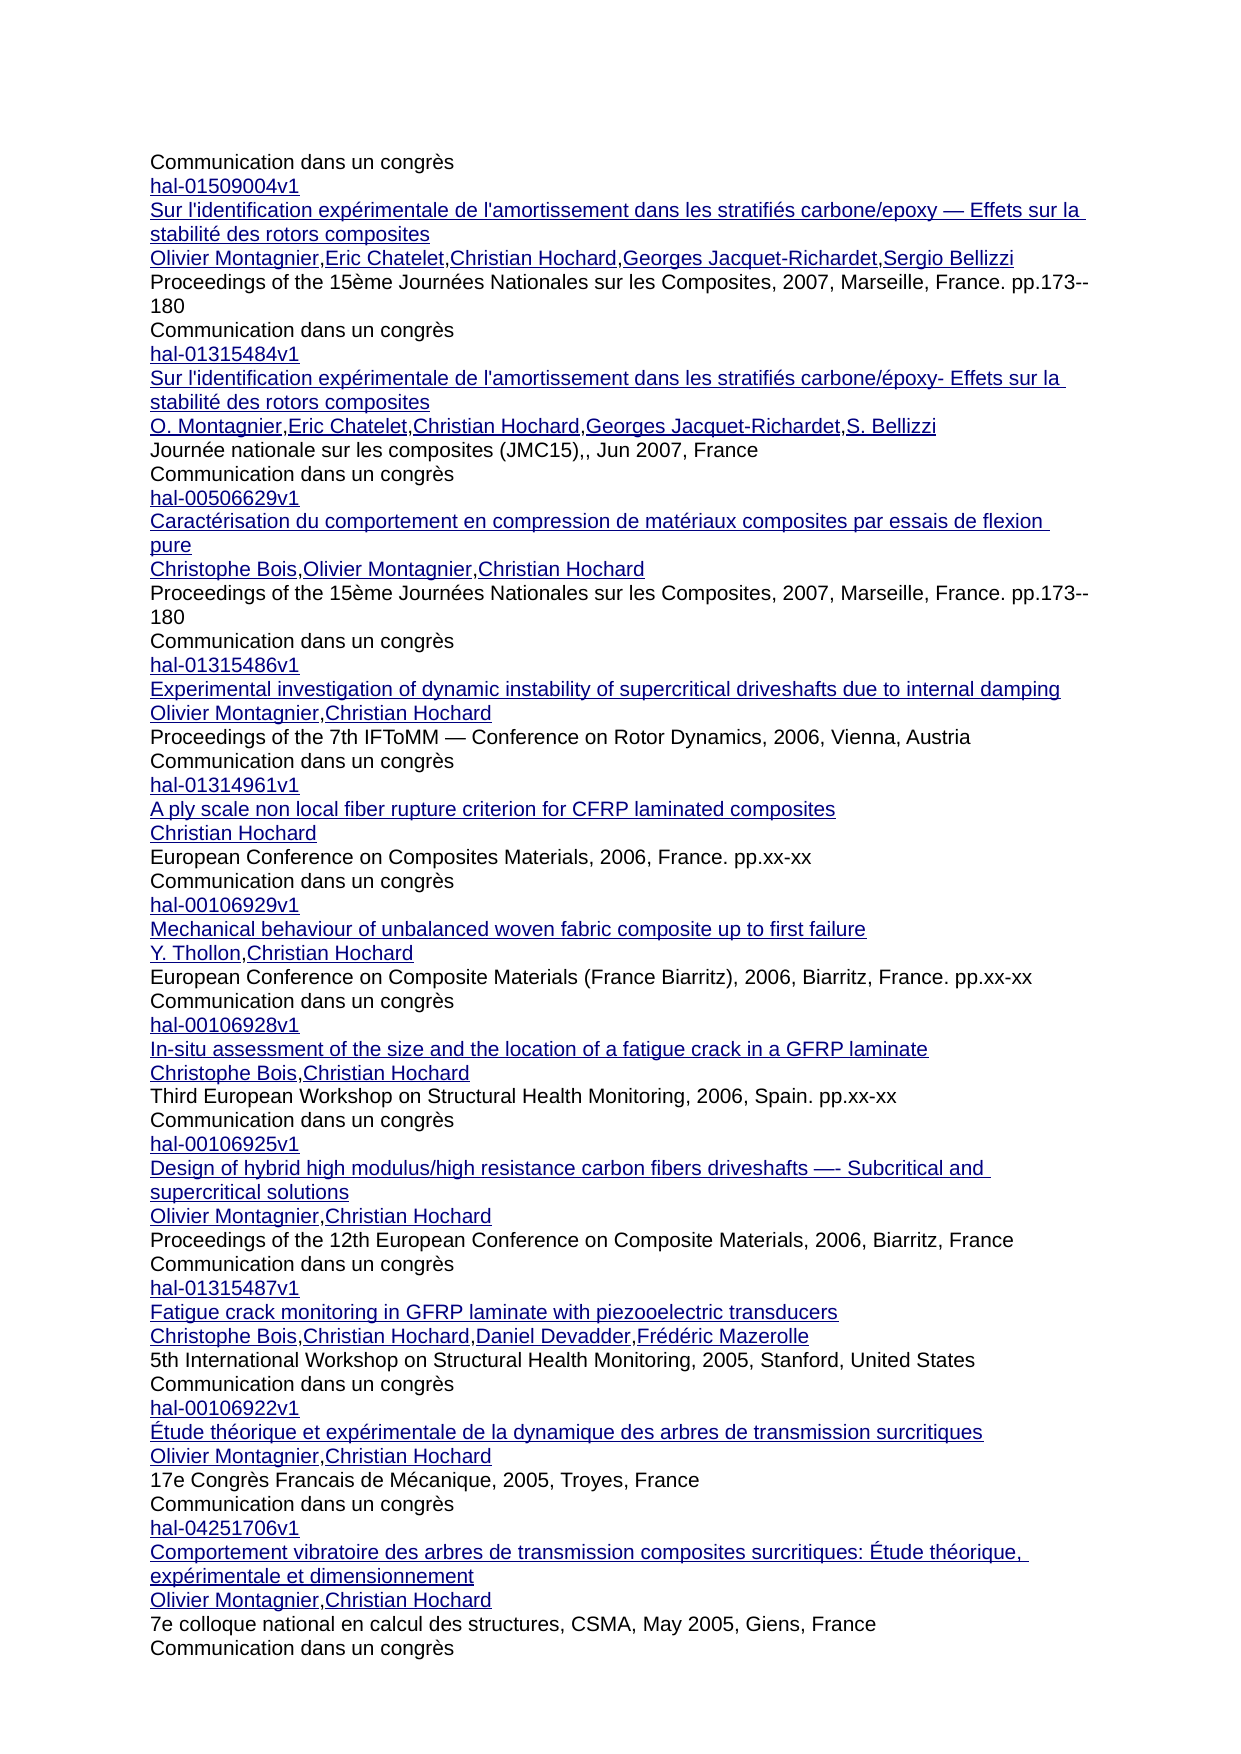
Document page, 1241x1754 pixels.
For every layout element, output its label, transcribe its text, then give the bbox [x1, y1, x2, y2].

table_cell Design of hybrid high modulus/high resistance carbon fibers driveshafts ―- Subcritical and supercritical solutions Olivier Montagnier,Christian Hochard Proceedings of the 12th European Conference on Composite Materials, 2006, Biarritz, France Communication dans un congrès hal-01315487v1 [150, 1156, 1090, 1300]
table_cell Étude théorique et expérimentale de la dynamique des arbres de transmission surcritiques Olivier Montagnier,Christian Hochard 17e Congrès Francais de Mécanique, 2005, Troyes, France Communication dans un congrès hal-04251706v1 [150, 1420, 1090, 1539]
table_cell Fatigue crack monitoring in GFRP laminate with piezooelectric transducers Christophe Bois,Christian Hochard,Daniel Devadder,Frédéric Mazerolle 5th International Workshop on Structural Health Monitoring, 2005, Stanford, United States Communication dans un congrès hal-00106922v1 [150, 1300, 1090, 1420]
table_cell Experimental investigation of dynamic instability of supercritical driveshafts due to internal damping Olivier Montagnier,Christian Hochard Proceedings of the 7th IFToMM ― Conference on Rotor Dynamics, 2006, Vienna, Austria Communication dans un congrès hal-01314961v1 [150, 677, 1090, 797]
table_cell Caractérisation du comportement en compression de matériaux composites par essais de flexion pure Christophe Bois,Olivier Montagnier,Christian Hochard Proceedings of the 15ème Journées Nationales sur les Composites, 2007, Marseille, France. pp.173--180 Communication dans un congrès hal-01315486v1 [150, 509, 1090, 677]
table_cell Communication dans un congrès hal-01509004v1 [150, 150, 1090, 198]
table_cell Sur l'identification expérimentale de l'amortissement dans les stratifiés carbone/époxy- Effets sur la stabilité des rotors composites O. Montagnier,Eric Chatelet,Christian Hochard,Georges Jacquet-Richardet,S. Bellizzi Journée nationale sur les composites (JMC15),, Jun 2007, France Communication dans un congrès hal-00506629v1 [150, 366, 1090, 509]
table_cell Sur l'identification expérimentale de l'amortissement dans les stratifiés carbone/epoxy ― Effets sur la stabilité des rotors composites Olivier Montagnier,Eric Chatelet,Christian Hochard,Georges Jacquet-Richardet,Sergio Bellizzi Proceedings of the 15ème Journées Nationales sur les Composites, 2007, Marseille, France. pp.173--180 Communication dans un congrès hal-01315484v1 [150, 198, 1090, 366]
table_cell A ply scale non local fiber rupture criterion for CFRP laminated composites Christian Hochard European Conference on Composites Materials, 2006, France. pp.xx-xx Communication dans un congrès hal-00106929v1 [150, 797, 1090, 917]
table_cell In-situ assessment of the size and the location of a fatigue crack in a GFRP laminate Christophe Bois,Christian Hochard Third European Workshop on Structural Health Monitoring, 2006, Spain. pp.xx-xx Communication dans un congrès hal-00106925v1 [150, 1036, 1090, 1156]
table_cell Comportement vibratoire des arbres de transmission composites surcritiques: Étude théorique, expérimentale et dimensionnement Olivier Montagnier,Christian Hochard 7e colloque national en calcul des structures, CSMA, May 2005, Giens, France Communication dans un congrès [150, 1540, 1090, 1659]
table_cell Mechanical behaviour of unbalanced woven fabric composite up to first failure Y. Thollon,Christian Hochard European Conference on Composite Materials (France Biarritz), 2006, Biarritz, France. pp.xx-xx Communication dans un congrès hal-00106928v1 [150, 917, 1090, 1036]
